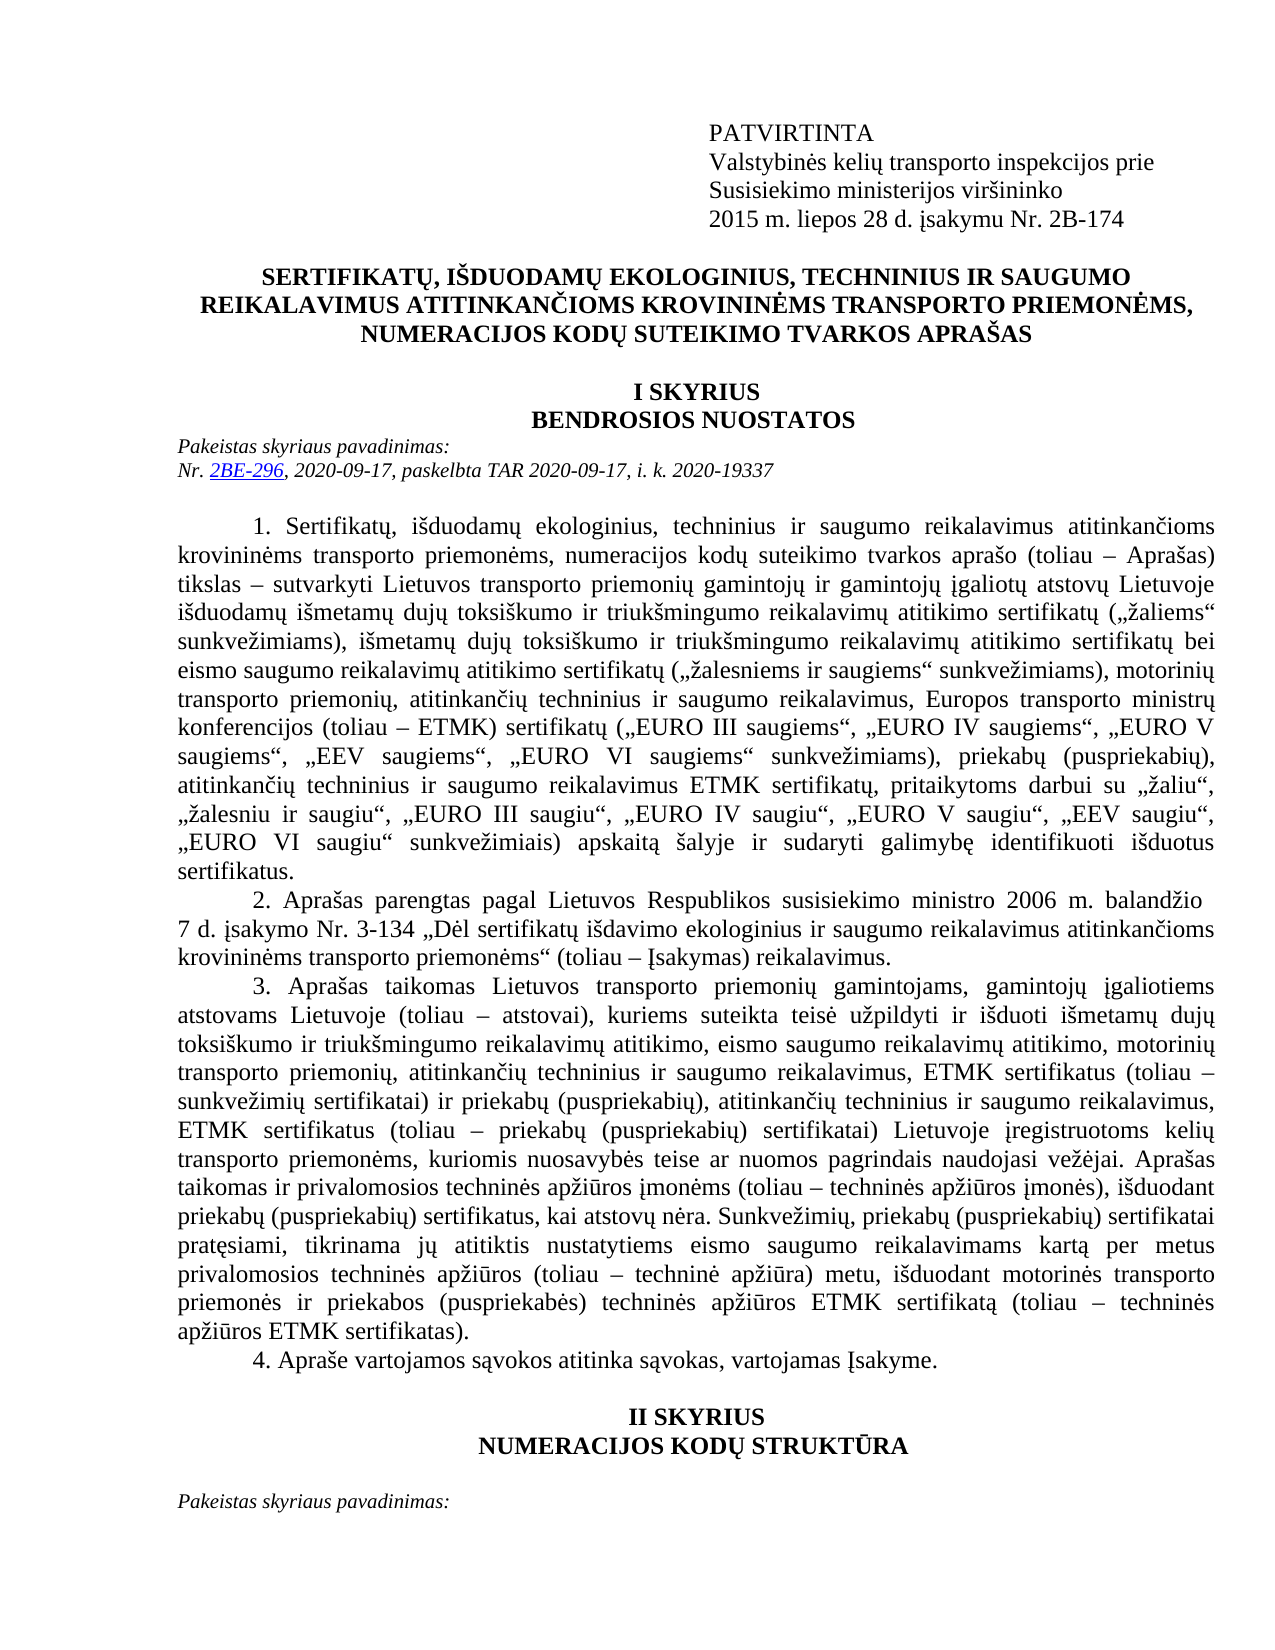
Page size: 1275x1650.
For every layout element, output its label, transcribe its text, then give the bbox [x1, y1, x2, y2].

text Valstybinės kelių transporto inspekcijos prie [177, 147, 1216, 176]
text 4. Apraše vartojamos sąvokos atitinka sąvokas, vartojamas Įsakyme. [177, 1345, 1216, 1374]
text SERTIFIKATŲ, IŠDUODAMŲ EKOLOGINIUS, TECHNINIUS IR SAUGUMO REIKALAVIMUS ATITINKANČIOMS KROVININĖMS TRANSPORTO PRIEMONĖMS, NUMERACIJOS KODŲ SUTEIKIMO TVARKOS APRAŠAS [177, 262, 1216, 348]
text Susisiekimo ministerijos viršininko [177, 176, 1216, 204]
text PATVIRTINTA [177, 118, 1216, 147]
text BENDROSIOS NUOSTATOS [177, 406, 1216, 434]
text 2015 m. liepos 28 d. įsakymu Nr. 2B-174 [177, 204, 1216, 233]
text 3. Aprašas taikomas Lietuvos transporto priemonių gamintojams, gamintojų įgaliotiems atstovams Lietuvoje (toliau – atstovai), kuriems suteikta teisė užpildyti ir išduoti išmetamų dujų toksiškumo ir triukšmingumo reikalavimų atitikimo, eismo saugumo reikalavimų atitikimo, motorinių transporto priemonių, atitinkančių techninius ir saugumo reikalavimus, ETMK sertifikatus (toliau – sunkvežimių sertifikatai) ir priekabų (puspriekabių), atitinkančių techninius ir saugumo reikalavimus, ETMK sertifikatus (toliau – priekabų (puspriekabių) sertifikatai) Lietuvoje įregistruotoms kelių transporto priemonėms, kuriomis nuosavybės teise ar nuomos pagrindais naudojasi vežėjai. Aprašas taikomas ir privalomosios techninės apžiūros įmonėms (toliau – techninės apžiūros įmonės), išduodant priekabų (puspriekabių) sertifikatus, kai atstovų nėra. Sunkvežimių, priekabų (puspriekabių) sertifikatai pratęsiami, tikrinama jų atitiktis nustatytiems eismo saugumo reikalavimams kartą per metus privalomosios techninės apžiūros (toliau – techninė apžiūra) metu, išduodant motorinės transporto priemonės ir priekabos (puspriekabės) techninės apžiūros ETMK sertifikatą (toliau – techninės apžiūros ETMK sertifikatas). [177, 971, 1216, 1345]
text Pakeistas skyriaus pavadinimas: [177, 434, 1216, 458]
text Pakeistas skyriaus pavadinimas: [177, 1489, 1216, 1513]
text 2. Aprašas parengtas pagal Lietuvos Respublikos susisiekimo ministro 2006 m. balandžio 7 d. įsakymo Nr. 3-134 „Dėl sertifikatų išdavimo ekologinius ir saugumo reikalavimus atitinkančioms krovininėms transporto priemonėms“ (toliau – Įsakymas) reikalavimus. [177, 885, 1216, 971]
text 1. Sertifikatų, išduodamų ekologinius, techninius ir saugumo reikalavimus atitinkančioms krovininėms transporto priemonėms, numeracijos kodų suteikimo tvarkos aprašo (toliau – Aprašas) tikslas – sutvarkyti Lietuvos transporto priemonių gamintojų ir gamintojų įgaliotų atstovų Lietuvoje išduodamų išmetamų dujų toksiškumo ir triukšmingumo reikalavimų atitikimo sertifikatų („žaliems“ sunkvežimiams), išmetamų dujų toksiškumo ir triukšmingumo reikalavimų atitikimo sertifikatų bei eismo saugumo reikalavimų atitikimo sertifikatų („žalesniems ir saugiems“ sunkvežimiams), motorinių transporto priemonių, atitinkančių techninius ir saugumo reikalavimus, Europos transporto ministrų konferencijos (toliau – ETMK) sertifikatų („EURO III saugiems“, „EURO IV saugiems“, „EURO V saugiems“, „EEV saugiems“, „EURO VI saugiems“ sunkvežimiams), priekabų (puspriekabių), atitinkančių techninius ir saugumo reikalavimus ETMK sertifikatų, pritaikytoms darbui su „žaliu“, „žalesniu ir saugiu“, „EURO III saugiu“, „EURO IV saugiu“, „EURO V saugiu“, „EEV saugiu“, „EURO VI saugiu“ sunkvežimiais) apskaitą šalyje ir sudaryti galimybę identifikuoti išduotus sertifikatus. [177, 511, 1216, 885]
text I SKYRIUS [177, 377, 1216, 406]
text NUMERACIJOS KODŲ STRUKTŪRA [177, 1431, 1216, 1460]
text Nr. 2BE-296, 2020-09-17, paskelbta TAR 2020-09-17, i. k. 2020-19337 [177, 458, 1216, 482]
text II SKYRIUS [177, 1402, 1216, 1431]
